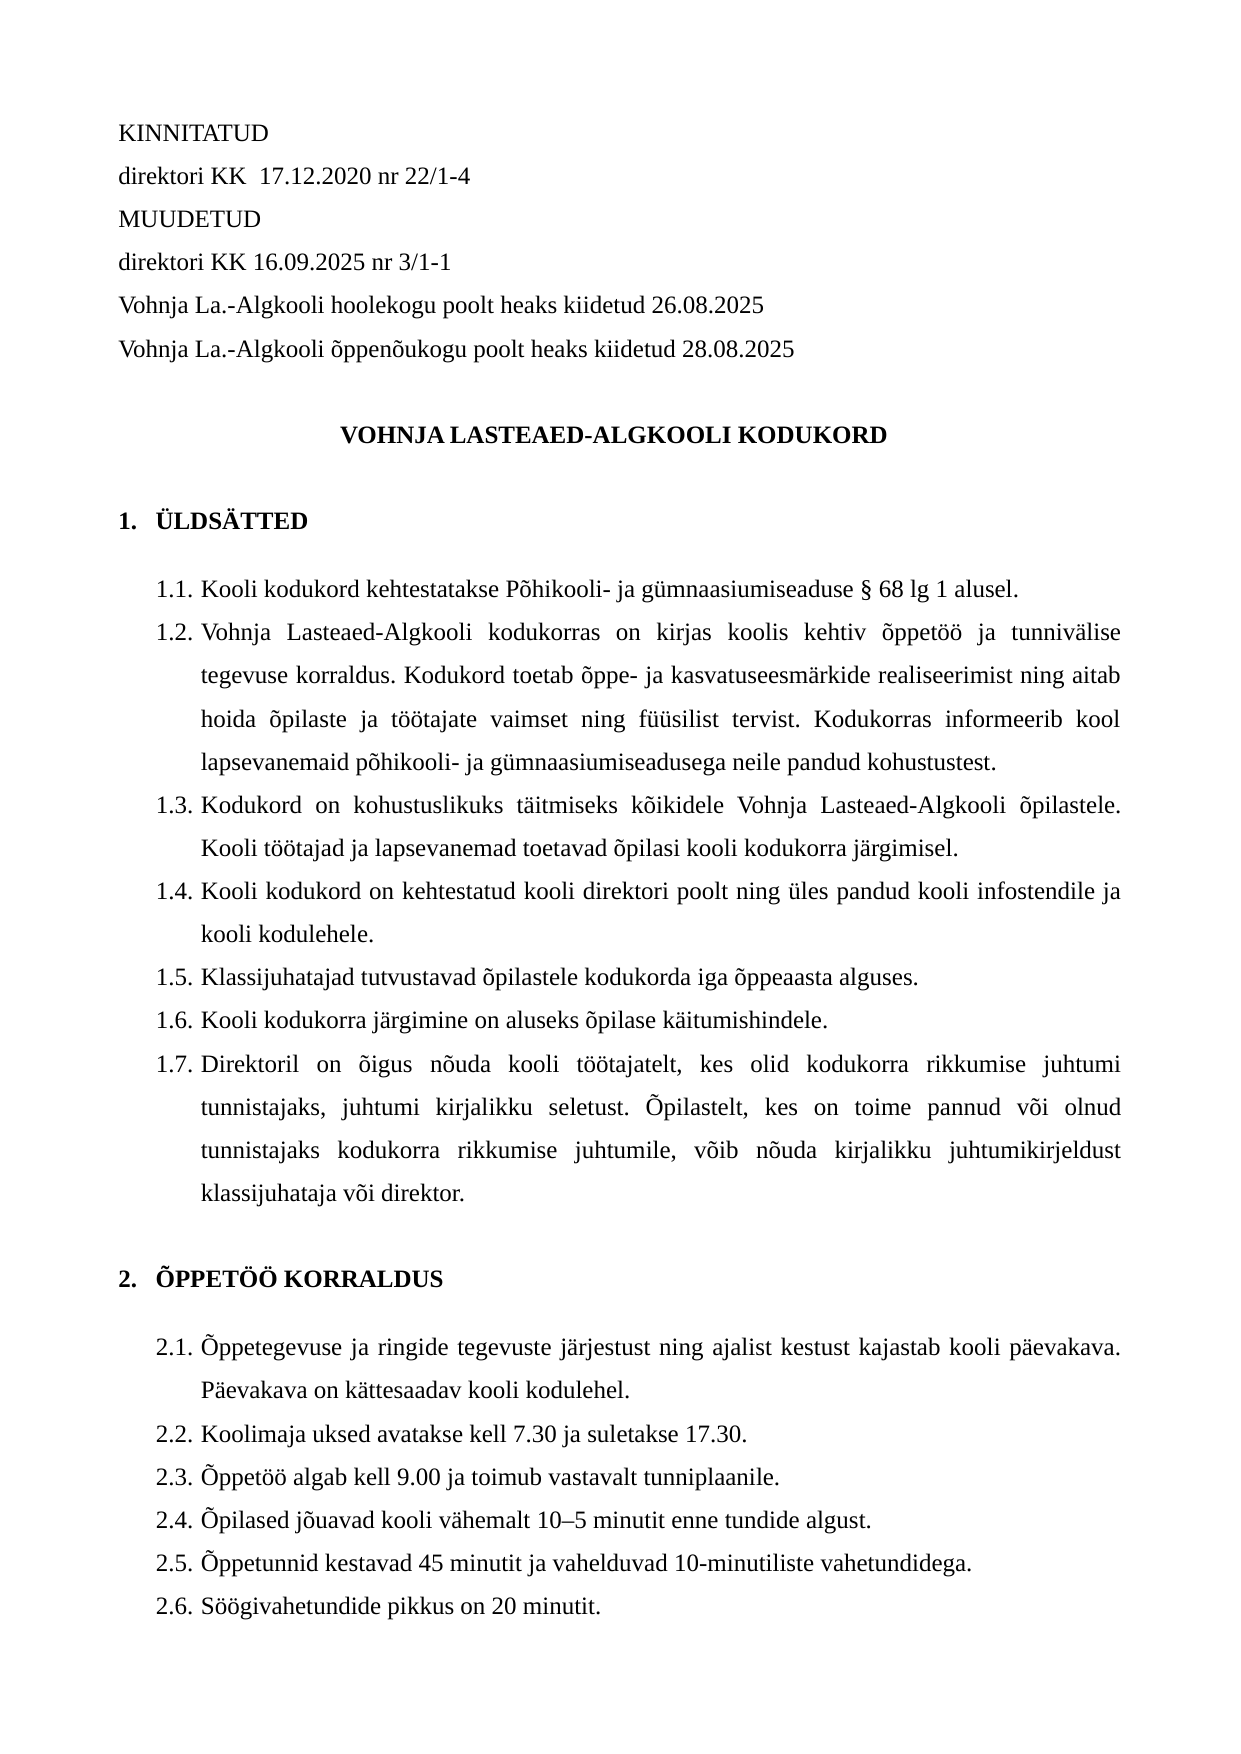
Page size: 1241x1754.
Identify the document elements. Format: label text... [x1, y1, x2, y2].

list Õpilased jõuavad kooli vähemalt 10–5 minutit enne tundide algust. [156, 1505, 1122, 1534]
text direktori KK 16.09.2025 nr 3/1-1 [118, 247, 1122, 276]
list Õppetunnid kestavad 45 minutit ja vahelduvad 10-minutiliste vahetundidega. [156, 1548, 1122, 1577]
list Koolimaja uksed avatakse kell 7.30 ja suletakse 17.30. [156, 1419, 1122, 1447]
list ÕPPETÖÖ KORRALDUS [118, 1264, 1122, 1293]
list Kooli kodukord kehtestatakse Põhikooli- ja gümnaasiumiseaduse § 68 lg 1 alusel. [156, 574, 1122, 603]
list Õppetöö algab kell 9.00 ja toimub vastavalt tunniplaanile. [156, 1462, 1122, 1491]
text KINNITATUD [118, 118, 1122, 147]
list Õppetegevuse ja ringide tegevuste järjestust ning ajalist kestust kajastab kooli päevakava. Päevakava on kättesaadav kooli kodulehel. [156, 1332, 1122, 1404]
list Klassijuhatajad tutvustavad õpilastele kodukorda iga õppeaasta alguses. [156, 962, 1122, 991]
list Kodukord on kohustuslikuks täitmiseks kõikidele Vohnja Lasteaed-Algkooli õpilastele. Kooli töötajad ja lapsevanemad toetavad õpilasi kooli kodukorra järgimisel. [156, 790, 1122, 862]
list Söögivahetundide pikkus on 20 minutit. [156, 1591, 1122, 1620]
text VOHNJA LASTEAED-ALGKOOLI KODUKORD [266, 420, 1122, 449]
list Kooli kodukorra järgimine on aluseks õpilase käitumishindele. [156, 1006, 1122, 1034]
list Vohnja Lasteaed-Algkooli kodukorras on kirjas koolis kehtiv õppetöö ja tunnivälise tegevuse korraldus. Kodukord toetab õppe- ja kasvatuseesmärkide realiseerimist ning aitab hoida õpilaste ja töötajate vaimset ning füüsilist tervist. Kodukorras informeerib kool lapsevanemaid põhikooli- ja gümnaasiumiseadusega neile pandud kohustustest. [156, 617, 1122, 776]
list Direktoril on õigus nõuda kooli töötajatelt, kes olid kodukorra rikkumise juhtumi tunnistajaks, juhtumi kirjalikku seletust. Õpilastelt, kes on toime pannud või olnud tunnistajaks kodukorra rikkumise juhtumile, võib nõuda kirjalikku juhtumikirjeldust klassijuhataja või direktor. [156, 1049, 1122, 1207]
text Vohnja La.-Algkooli õppenõukogu poolt heaks kiidetud 28.08.2025 [118, 334, 1122, 362]
text Vohnja La.-Algkooli hoolekogu poolt heaks kiidetud 26.08.2025 [118, 291, 1122, 319]
list ÜLDSÄTTED [118, 506, 1122, 535]
text MUUDETUD [118, 204, 1122, 233]
list Kooli kodukord on kehtestatud kooli direktori poolt ning üles pandud kooli infostendile ja kooli kodulehele. [156, 876, 1122, 948]
text direktori KK 17.12.2020 nr 22/1-4 [118, 161, 1122, 190]
